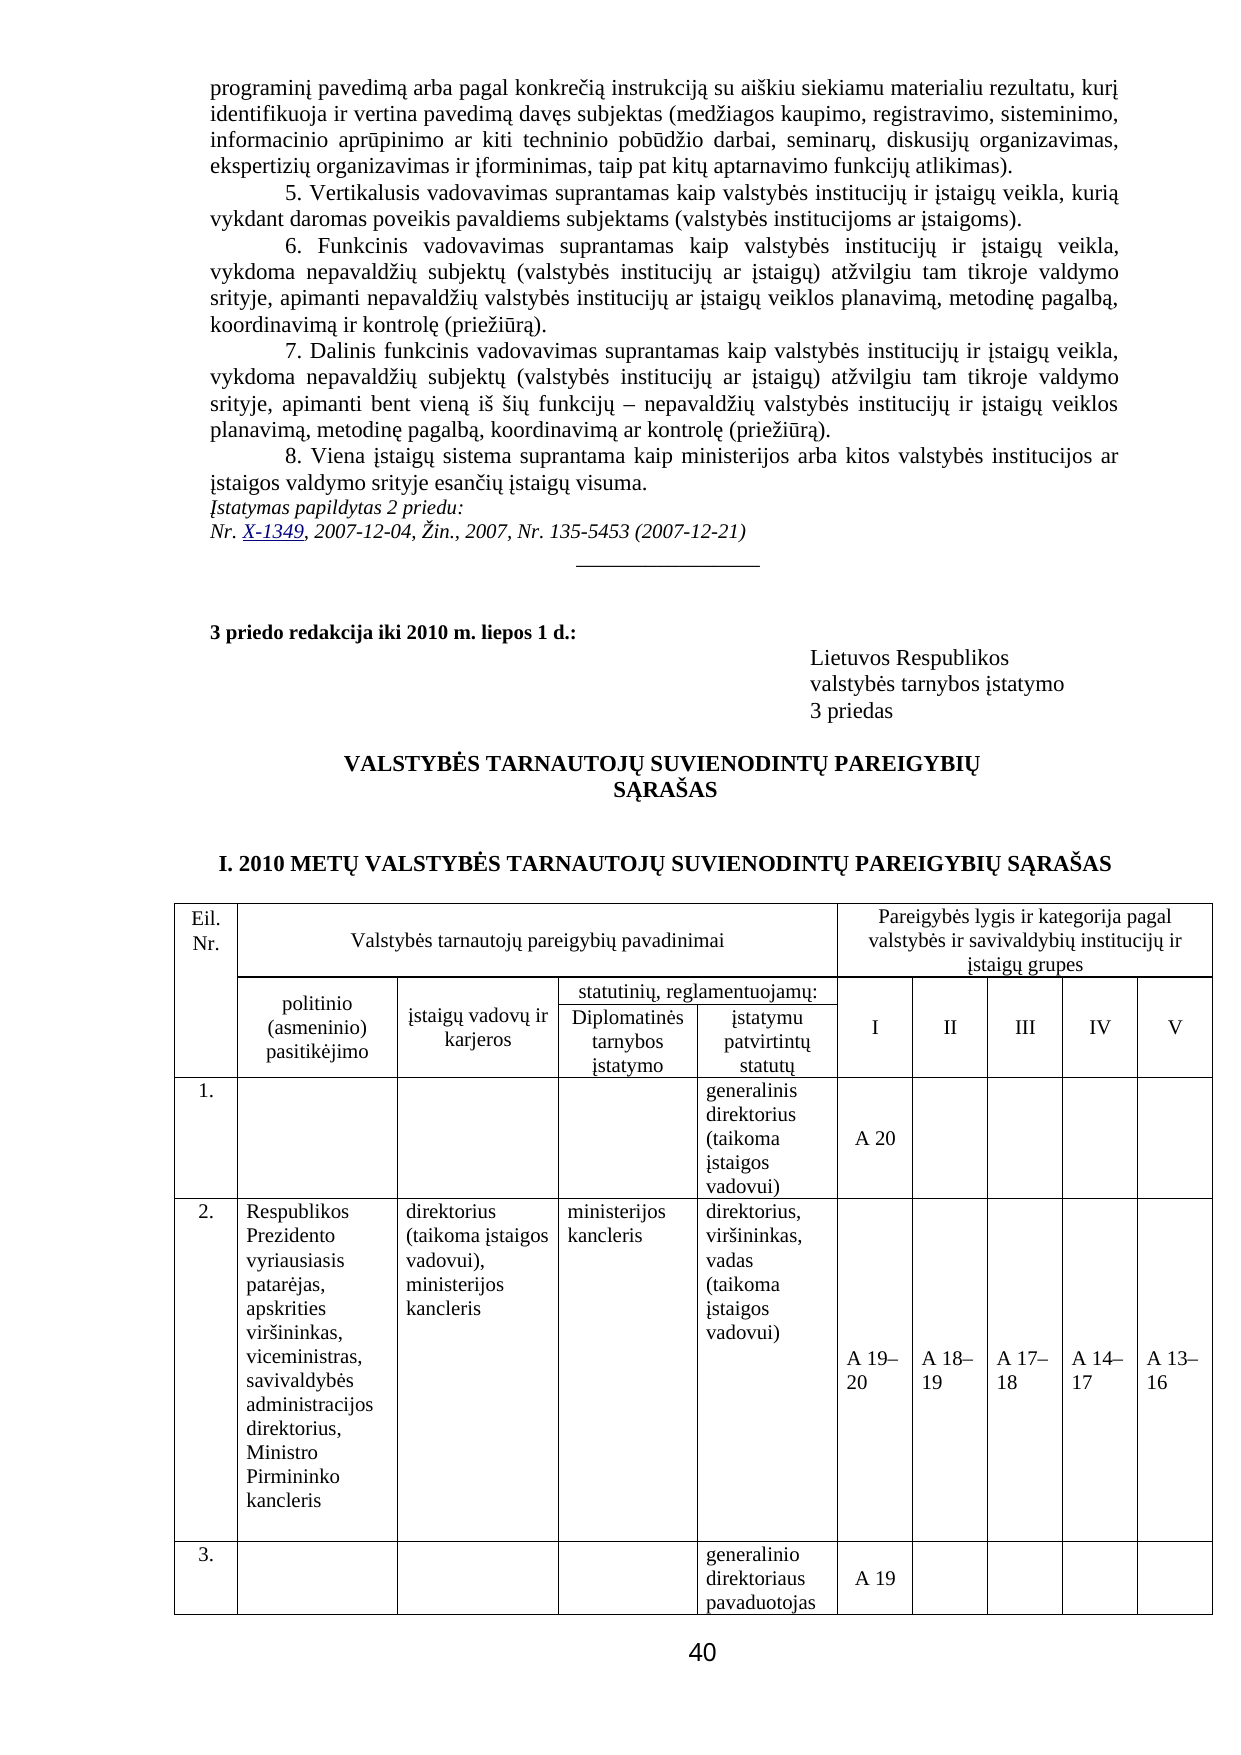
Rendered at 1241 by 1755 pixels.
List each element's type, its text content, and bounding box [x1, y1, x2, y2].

table_cell įstatymu patvirtintų statutų [698, 1005, 837, 1077]
text Nr. X-1349, 2007-12-04, Žin., 2007, Nr. 135-5453 (2007-12-21) [210, 519, 1120, 543]
table_cell 3. [175, 1542, 237, 1614]
table_cell generalinio direktoriaus pavaduotojas [698, 1542, 837, 1614]
table_cell [1138, 1078, 1212, 1198]
table_cell IV [1063, 978, 1137, 1077]
table_cell 2. [175, 1199, 237, 1541]
table_cell [913, 1542, 987, 1614]
table_cell [398, 1542, 558, 1614]
table_cell A 19–20 [838, 1199, 912, 1541]
text 5. Vertikalusis vadovavimas suprantamas kaip valstybės institucijų ir įstaigų veikla, kurią vykdant daromas poveikis pavaldiems subjektams (valstybės institucijoms ar įstaigoms). [210, 179, 1120, 232]
text Įstatymas papildytas 2 priedu: [210, 495, 1126, 519]
table_cell [1063, 1542, 1137, 1614]
table_cell ministerijos kancleris [559, 1199, 697, 1541]
table_header Eil. Nr. [175, 904, 237, 1077]
table_cell [559, 1542, 697, 1614]
table_cell statutinių, reglamentuojamų: [559, 978, 837, 1004]
text ________________ [210, 543, 1126, 570]
table_cell [988, 1542, 1062, 1614]
table_cell [1138, 1542, 1212, 1614]
table_cell direktorius, viršininkas, vadas (taikoma įstaigos vadovui) [698, 1199, 837, 1541]
table_cell A 19 [838, 1542, 912, 1614]
table_cell V [1138, 978, 1212, 1077]
table_cell [1063, 1078, 1137, 1198]
text 3 priedas [210, 697, 1120, 723]
text Lietuvos Respublikos [210, 644, 1120, 671]
table_cell A 18–19 [913, 1199, 987, 1541]
table_cell Respublikos Prezidento vyriausiasis patarėjas, apskrities viršininkas, viceministras, savivaldybės administracijos direktorius, Ministro Pirmininko kancleris [238, 1199, 397, 1541]
table_cell [988, 1078, 1062, 1198]
table_cell [238, 1078, 397, 1198]
table_cell [238, 1542, 397, 1614]
table_cell I [838, 978, 912, 1077]
text 3 priedo redakcija iki 2010 m. liepos 1 d.: [210, 620, 1120, 644]
table_header Valstybės tarnautojų pareigybių pavadinimai [238, 904, 837, 976]
text valstybės tarnybos įstatymo [210, 671, 1120, 697]
table_header Pareigybės lygis ir kategorija pagal valstybės ir savivaldybių institucijų ir įstaigų grupes [838, 904, 1212, 976]
table_cell Diplomatinės tarnybos įstatymo [559, 1005, 697, 1077]
table_cell III [988, 978, 1062, 1077]
table_cell direktorius (taikoma įstaigos vadovui), ministerijos kancleris [398, 1199, 558, 1541]
table_cell [559, 1078, 697, 1198]
text SĄRAŠAS [210, 776, 1120, 802]
text programinį pavedimą arba pagal konkrečią instrukciją su aiškiu siekiamu materialiu rezultatu, kurį identifikuoja ir vertina pavedimą davęs subjektas (medžiagos kaupimo, registravimo, sisteminimo, informacinio aprūpinimo ar kiti techninio pobūdžio darbai, seminarų, diskusijų organizavimas, ekspertizių organizavimas ir įforminimas, taip pat kitų aptarnavimo funkcijų atlikimas). [210, 73, 1120, 179]
table_cell generalinis direktorius (taikoma įstaigos vadovui) [698, 1078, 837, 1198]
table_cell A 20 [838, 1078, 912, 1198]
table_cell politinio (asmeninio) pasitikėjimo [238, 978, 397, 1077]
text 6. Funkcinis vadovavimas suprantamas kaip valstybės institucijų ir įstaigų veikla, vykdoma nepavaldžių subjektų (valstybės institucijų ar įstaigų) atžvilgiu tam tikroje valdymo srityje, apimanti nepavaldžių valstybės institucijų ar įstaigų veiklos planavimą, metodinę pagalbą, koordinavimą ir kontrolę (priežiūrą). [210, 232, 1120, 337]
table_cell įstaigų vadovų ir karjeros [398, 978, 558, 1077]
table_cell A 17–18 [988, 1199, 1062, 1541]
text VALSTYBĖS TARNAUTOJŲ SUVIENODINTŲ PAREIGYBIŲ [210, 749, 1120, 776]
table_cell A 14–17 [1063, 1199, 1137, 1541]
text I. 2010 METŲ VALSTYBĖS TARNAUTOJŲ SUVIENODINTŲ PAREIGYBIŲ SĄRAŠAS [210, 850, 1120, 877]
table_cell 1. [175, 1078, 237, 1198]
table_cell [398, 1078, 558, 1198]
text 7. Dalinis funkcinis vadovavimas suprantamas kaip valstybės institucijų ir įstaigų veikla, vykdoma nepavaldžių subjektų (valstybės institucijų ar įstaigų) atžvilgiu tam tikroje valdymo srityje, apimanti bent vieną iš šių funkcijų – nepavaldžių valstybės institucijų ir įstaigų veiklos planavimą, metodinę pagalbą, koordinavimą ar kontrolę (priežiūrą). [210, 337, 1120, 442]
table_cell [913, 1078, 987, 1198]
text 8. Viena įstaigų sistema suprantama kaip ministerijos arba kitos valstybės institucijos ar įstaigos valdymo srityje esančių įstaigų visuma. [210, 442, 1120, 495]
table_cell II [913, 978, 987, 1077]
table_cell A 13–16 [1138, 1199, 1212, 1541]
